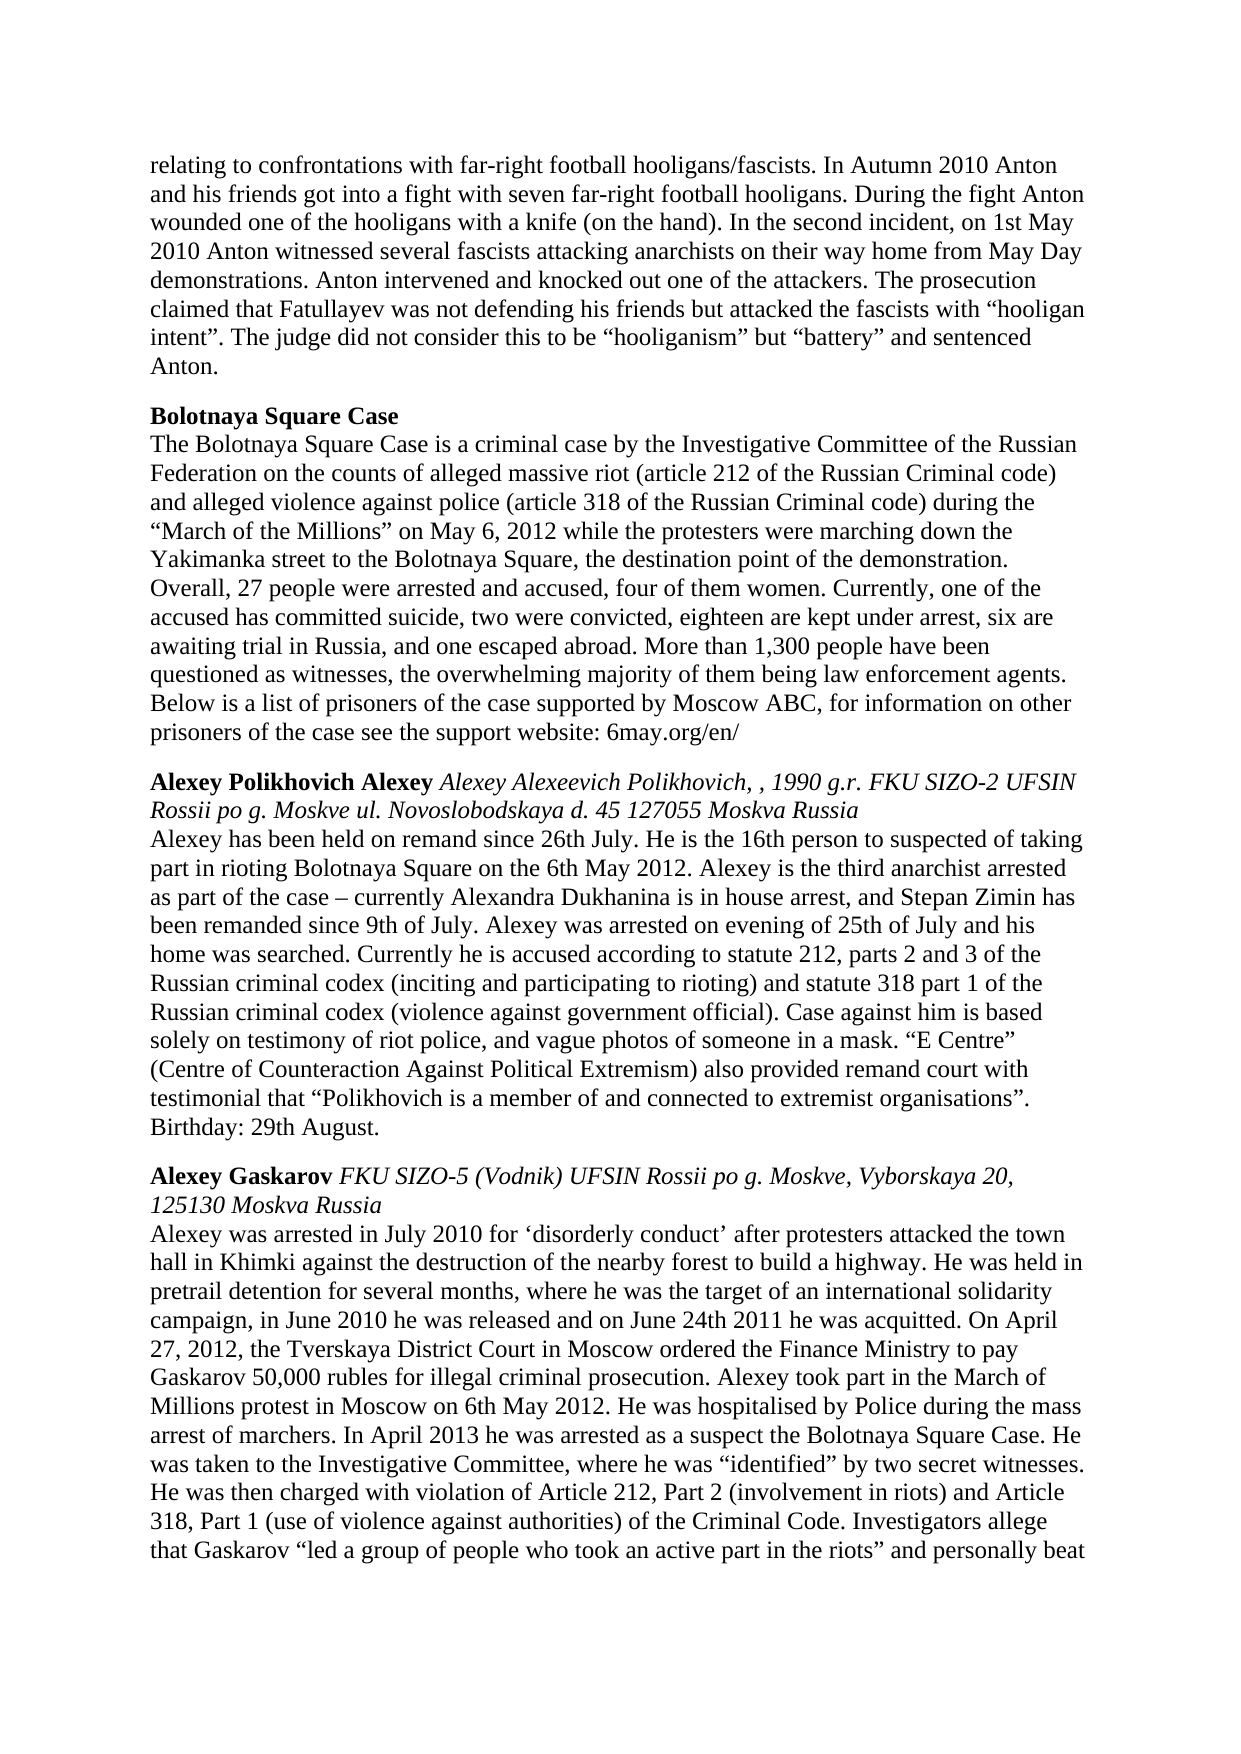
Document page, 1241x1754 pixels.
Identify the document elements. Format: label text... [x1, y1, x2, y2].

text relating to confrontations with far-right football hooligans/fascists. In Autumn 2010 Anton and his friends got into a fight with seven far-right football hooligans. During the fight Anton wounded one of the hooligans with a knife (on the hand). In the second incident, on 1st May 2010 Anton witnessed several fascists attacking anarchists on their way home from May Day demonstrations. Anton intervened and knocked out one of the attackers. The prosecution claimed that Fatullayev was not defending his friends but attacked the fascists with “hooligan intent”. The judge did not consider this to be “hooliganism” but “battery” and sentenced Anton. [150, 150, 1090, 380]
text Alexey Gaskarov FKU SIZO-5 (Vodnik) UFSIN Rossii po g. Moskve, Vyborskaya 20, 125130 Moskva Russia Alexey was arrested in July 2010 for ‘disorderly conduct’ after protesters attacked the town hall in Khimki against the destruction of the nearby forest to build a highway. He was held in pretrail detention for several months, where he was the target of an international solidarity campaign, in June 2010 he was released and on June 24th 2011 he was acquitted. On April 27, 2012, the Tverskaya District Court in Moscow ordered the Finance Ministry to pay Gaskarov 50,000 rubles for illegal criminal prosecution. Alexey took part in the March of Millions protest in Moscow on 6th May 2012. He was hospitalised by Police during the mass arrest of marchers. In April 2013 he was arrested as a suspect the Bolotnaya Square Case. He was taken to the Investigative Committee, where he was “identified” by two secret witnesses. He was then charged with violation of Article 212, Part 2 (involvement in riots) and Article 318, Part 1 (use of violence against authorities) of the Criminal Code. Investigators allege that Gaskarov “led a group of people who took an active part in the riots” and personally beat [150, 1161, 1090, 1564]
text Alexey Polikhovich Alexey Alexey Alexeevich Polikhovich, , 1990 g.r. FKU SIZO-2 UFSIN Rossii po g. Moskve ul. Novoslobodskaya d. 45 127055 Moskva Russia Alexey has been held on remand since 26th July. He is the 16th person to suspected of taking part in rioting Bolotnaya Square on the 6th May 2012. Alexey is the third anarchist arrested as part of the case – currently Alexandra Dukhanina is in house arrest, and Stepan Zimin has been remanded since 9th of July. Alexey was arrested on evening of 25th of July and his home was searched. Currently he is accused according to statute 212, parts 2 and 3 of the Russian criminal codex (inciting and participating to rioting) and statute 318 part 1 of the Russian criminal codex (violence against government official). Case against him is based solely on testimony of riot police, and vague photos of someone in a mask. “E Centre” (Centre of Counteraction Against Political Extremism) also provided remand court with testimonial that “Polikhovich is a member of and connected to extremist organisations”. Birthday: 29th August. [150, 767, 1090, 1140]
text Bolotnaya Square Case The Bolotnaya Square Case is a criminal case by the Investigative Committee of the Russian Federation on the counts of alleged massive riot (article 212 of the Russian Criminal code) and alleged violence against police (article 318 of the Russian Criminal code) during the “March of the Millions” on May 6, 2012 while the protesters were marching down the Yakimanka street to the Bolotnaya Square, the destination point of the demonstration. Overall, 27 people were arrested and accused, four of them women. Currently, one of the accused has committed suicide, two were convicted, eighteen are kept under arrest, six are awaiting trial in Russia, and one escaped abroad. More than 1,300 people have been questioned as witnesses, the overwhelming majority of them being law enforcement agents. Below is a list of prisoners of the case supported by Moscow ABC, for information on other prisoners of the case see the support website: 6may.org/en/ [150, 401, 1090, 746]
